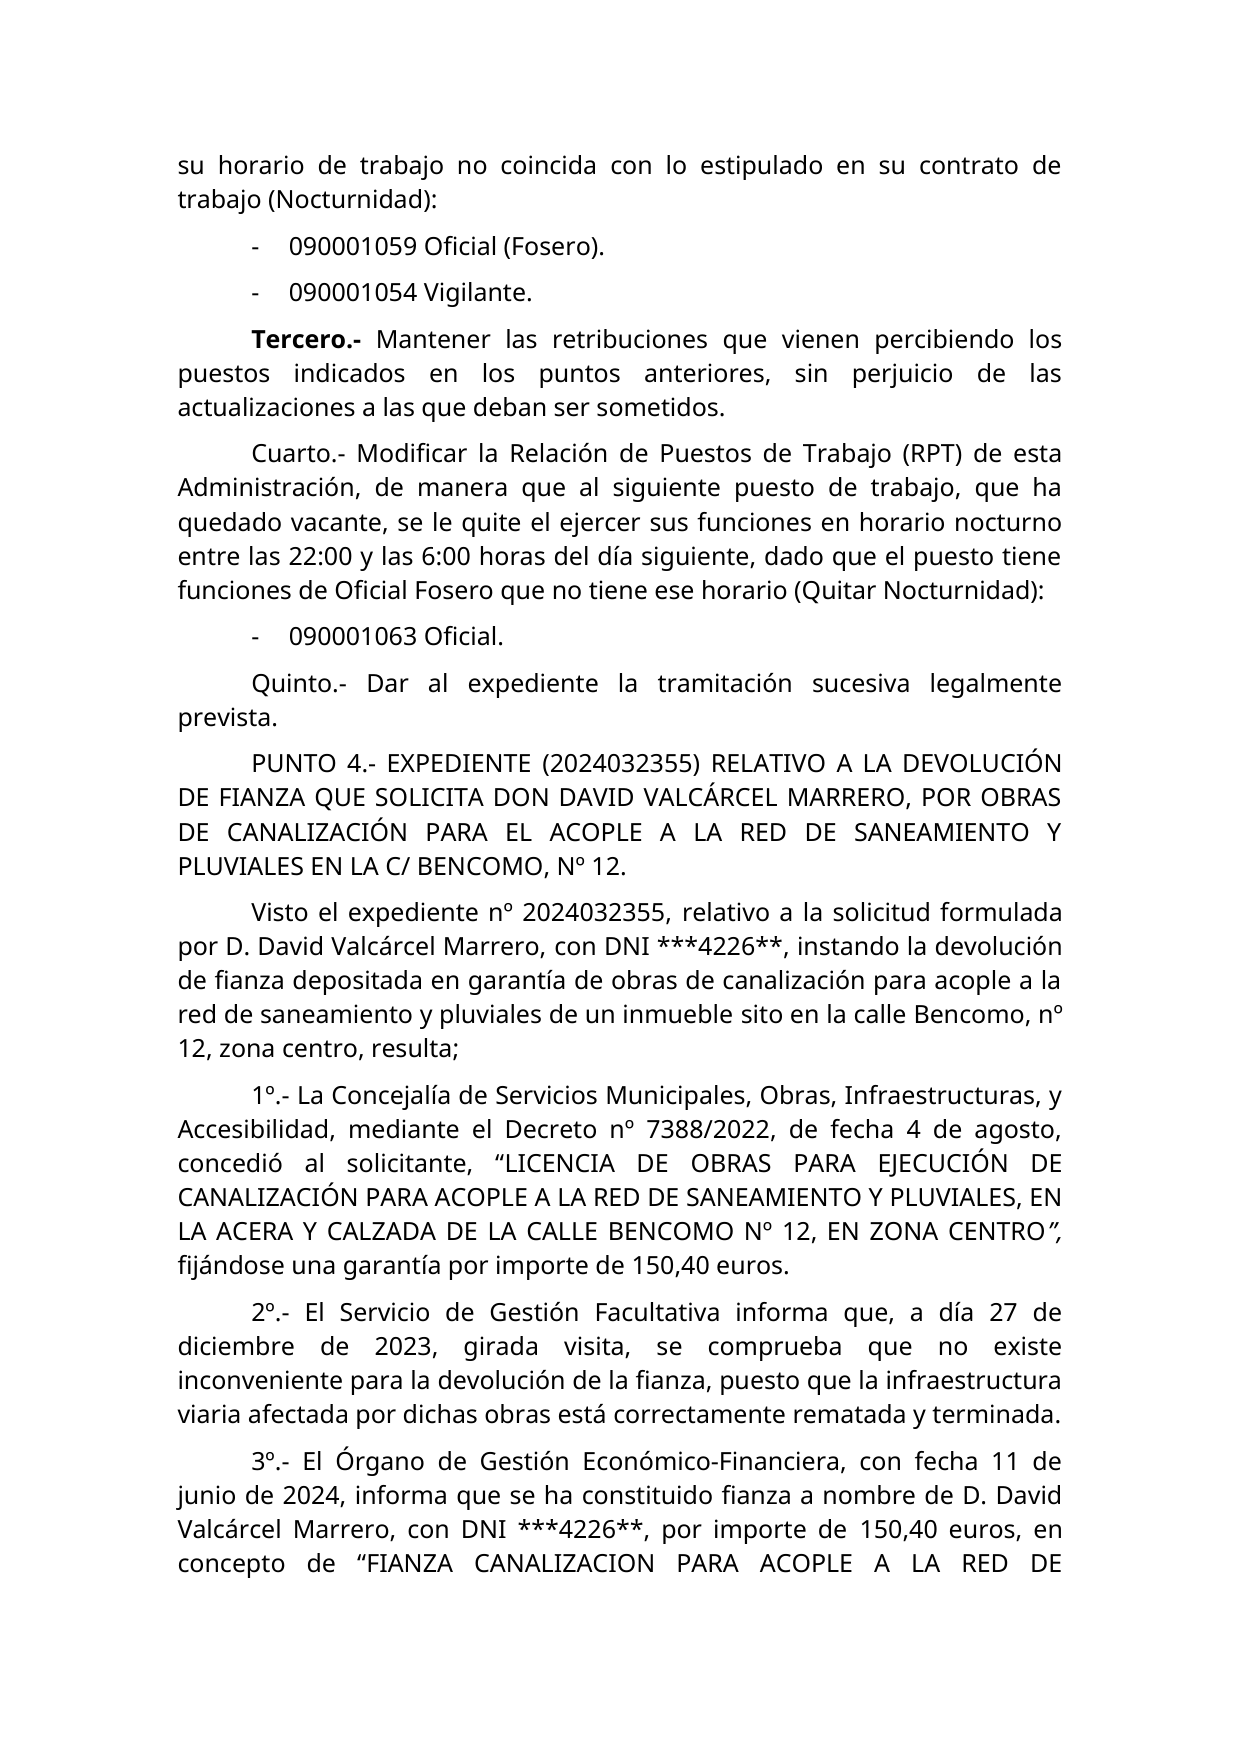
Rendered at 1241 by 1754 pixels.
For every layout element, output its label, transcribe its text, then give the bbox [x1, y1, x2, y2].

list 090001059 Oficial (Fosero). [177, 228, 1063, 262]
text Visto el expediente nº 2024032355, relativo a la solicitud formulada por D. David Valcárcel Marrero, con DNI ***4226**, instando la devolución de fianza depositada en garantía de obras de canalización para acople a la red de saneamiento y pluviales de un inmueble sito en la calle Bencomo, nº 12, zona centro, resulta; [177, 895, 1063, 1065]
text 3º.- El Órgano de Gestión Económico-Financiera, con fecha 11 de junio de 2024, informa que se ha constituido fianza a nombre de D. David Valcárcel Marrero, con DNI ***4226**, por importe de 150,40 euros, en concepto de “FIANZA CANALIZACION PARA ACOPLE A LA RED DE [177, 1443, 1063, 1579]
text Cuarto.- Modificar la Relación de Puestos de Trabajo (RPT) de esta Administración, de manera que al siguiente puesto de trabajo, que ha quedado vacante, se le quite el ejercer sus funciones en horario nocturno entre las 22:00 y las 6:00 horas del día siguiente, dado que el puesto tiene funciones de Oficial Fosero que no tiene ese horario (Quitar Nocturnidad): [177, 436, 1063, 606]
text Tercero.- Mantener las retribuciones que vienen percibiendo los puestos indicados en los puntos anteriores, sin perjuicio de las actualizaciones a las que deban ser sometidos. [177, 321, 1063, 423]
text 2º.- El Servicio de Gestión Facultativa informa que, a día 27 de diciembre de 2023, girada visita, se comprueba que no existe inconveniente para la devolución de la fianza, puesto que la infraestructura viaria afectada por dichas obras está correctamente rematada y terminada. [177, 1294, 1063, 1431]
list 090001054 Vigilante. [177, 275, 1063, 309]
text Quinto.- Dar al expediente la tramitación sucesiva legalmente prevista. [177, 665, 1063, 733]
text su horario de trabajo no coincida con lo estipulado en su contrato de trabajo (Nocturnidad): [177, 148, 1063, 216]
list 090001063 Oficial. [177, 619, 1063, 653]
text PUNTO 4.- EXPEDIENTE (2024032355) RELATIVO A LA DEVOLUCIÓN DE FIANZA QUE SOLICITA DON DAVID VALCÁRCEL MARRERO, POR OBRAS DE CANALIZACIÓN PARA EL ACOPLE A LA RED DE SANEAMIENTO Y PLUVIALES EN LA C/ BENCOMO, Nº 12. [177, 746, 1063, 882]
text 1º.- La Concejalía de Servicios Municipales, Obras, Infraestructuras, y Accesibilidad, mediante el Decreto nº 7388/2022, de fecha 4 de agosto, concedió al solicitante, “licencia de obras para ejecución de canalización para acople a la Red de Saneamiento y Pluviales, en la acera y calzada de la calle Bencomo nº 12, en Zona Centro”, fijándose una garantía por importe de 150,40 euros. [177, 1078, 1063, 1282]
